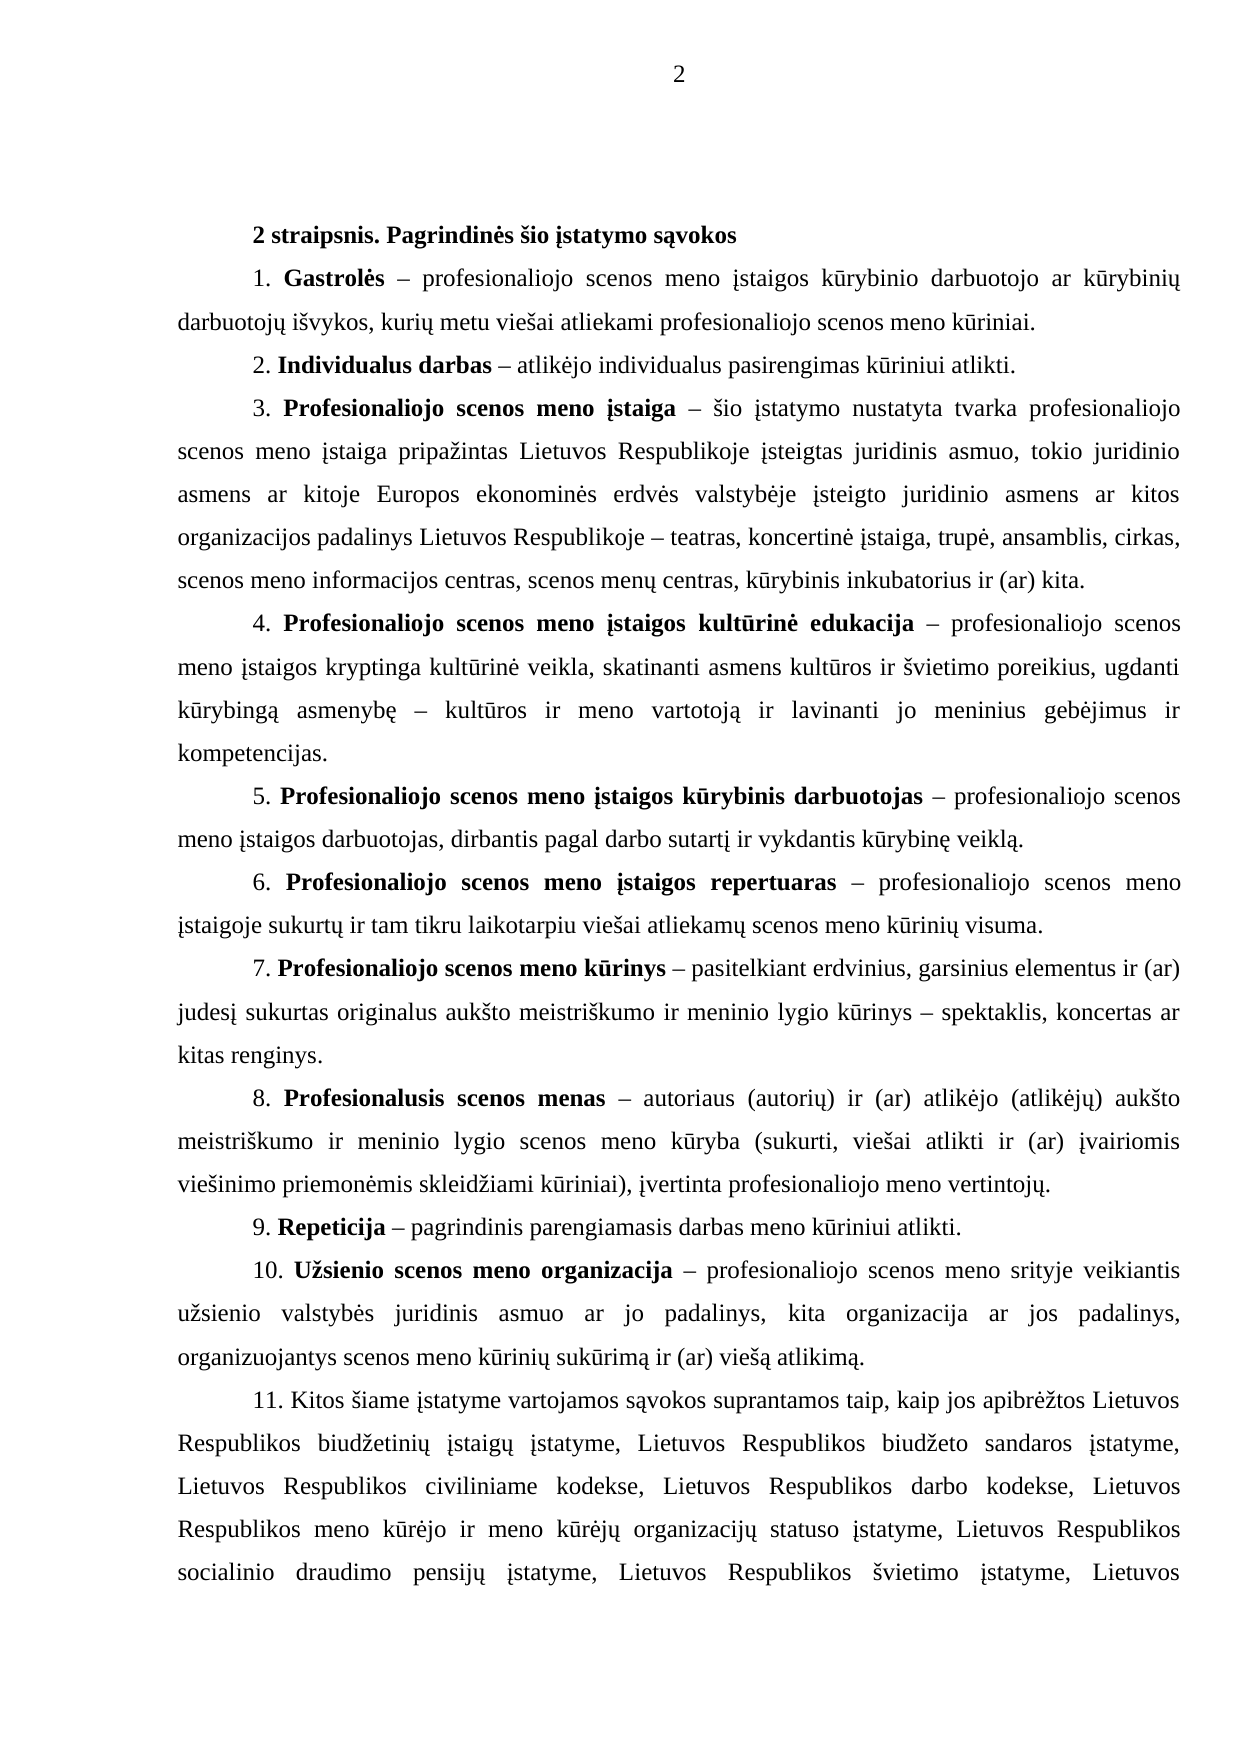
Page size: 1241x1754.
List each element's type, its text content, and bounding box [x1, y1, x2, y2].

text 7. Profesionaliojo scenos meno kūrinys – pasitelkiant erdvinius, garsinius elementus ir (ar) judesį sukurtas originalus aukšto meistriškumo ir meninio lygio kūrinys – spektaklis, koncertas ar kitas renginys. [177, 953, 1181, 1068]
text 2. Individualus darbas – atlikėjo individualus pasirengimas kūriniui atlikti. [177, 350, 1181, 378]
text 11. Kitos šiame įstatyme vartojamos sąvokos suprantamos taip, kaip jos apibrėžtos Lietuvos Respublikos biudžetinių įstaigų įstatyme, Lietuvos Respublikos biudžeto sandaros įstatyme, Lietuvos Respublikos civiliniame kodekse, Lietuvos Respublikos darbo kodekse, Lietuvos Respublikos meno kūrėjo ir meno kūrėjų organizacijų statuso įstatyme, Lietuvos Respublikos socialinio draudimo pensijų įstatyme, Lietuvos Respublikos švietimo įstatyme, Lietuvos [177, 1385, 1181, 1586]
text 9. Repeticija – pagrindinis parengiamasis darbas meno kūriniui atlikti. [177, 1212, 1181, 1241]
text 3. Profesionaliojo scenos meno įstaiga – šio įstatymo nustatyta tvarka profesionaliojo scenos meno įstaiga pripažintas Lietuvos Respublikoje įsteigtas juridinis asmuo, tokio juridinio asmens ar kitoje Europos ekonominės erdvės valstybėje įsteigto juridinio asmens ar kitos organizacijos padalinys Lietuvos Respublikoje – teatras, koncertinė įstaiga, trupė, ansamblis, cirkas, scenos meno informacijos centras, scenos menų centras, kūrybinis inkubatorius ir (ar) kita. [177, 393, 1181, 594]
text 6. Profesionaliojo scenos meno įstaigos repertuaras – profesionaliojo scenos meno įstaigoje sukurtų ir tam tikru laikotarpiu viešai atliekamų scenos meno kūrinių visuma. [177, 867, 1181, 939]
text 10. Užsienio scenos meno organizacija – profesionaliojo scenos meno srityje veikiantis užsienio valstybės juridinis asmuo ar jo padalinys, kita organizacija ar jos padalinys, organizuojantys scenos meno kūrinių sukūrimą ir (ar) viešą atlikimą. [177, 1255, 1181, 1370]
text 2 straipsnis. Pagrindinės šio įstatymo sąvokos [177, 220, 1181, 249]
text 1. Gastrolės – profesionaliojo scenos meno įstaigos kūrybinio darbuotojo ar kūrybinių darbuotojų išvykos, kurių metu viešai atliekami profesionaliojo scenos meno kūriniai. [177, 263, 1181, 335]
text 4. Profesionaliojo scenos meno įstaigos kultūrinė edukacija – profesionaliojo scenos meno įstaigos kryptinga kultūrinė veikla, skatinanti asmens kultūros ir švietimo poreikius, ugdanti kūrybingą asmenybę – kultūros ir meno vartotoją ir lavinanti jo meninius gebėjimus ir kompetencijas. [177, 608, 1181, 767]
text 8. Profesionalusis scenos menas – autoriaus (autorių) ir (ar) atlikėjo (atlikėjų) aukšto meistriškumo ir meninio lygio scenos meno kūryba (sukurti, viešai atlikti ir (ar) įvairiomis viešinimo priemonėmis skleidžiami kūriniai), įvertinta profesionaliojo meno vertintojų. [177, 1083, 1181, 1198]
text 5. Profesionaliojo scenos meno įstaigos kūrybinis darbuotojas – profesionaliojo scenos meno įstaigos darbuotojas, dirbantis pagal darbo sutartį ir vykdantis kūrybinę veiklą. [177, 781, 1181, 853]
